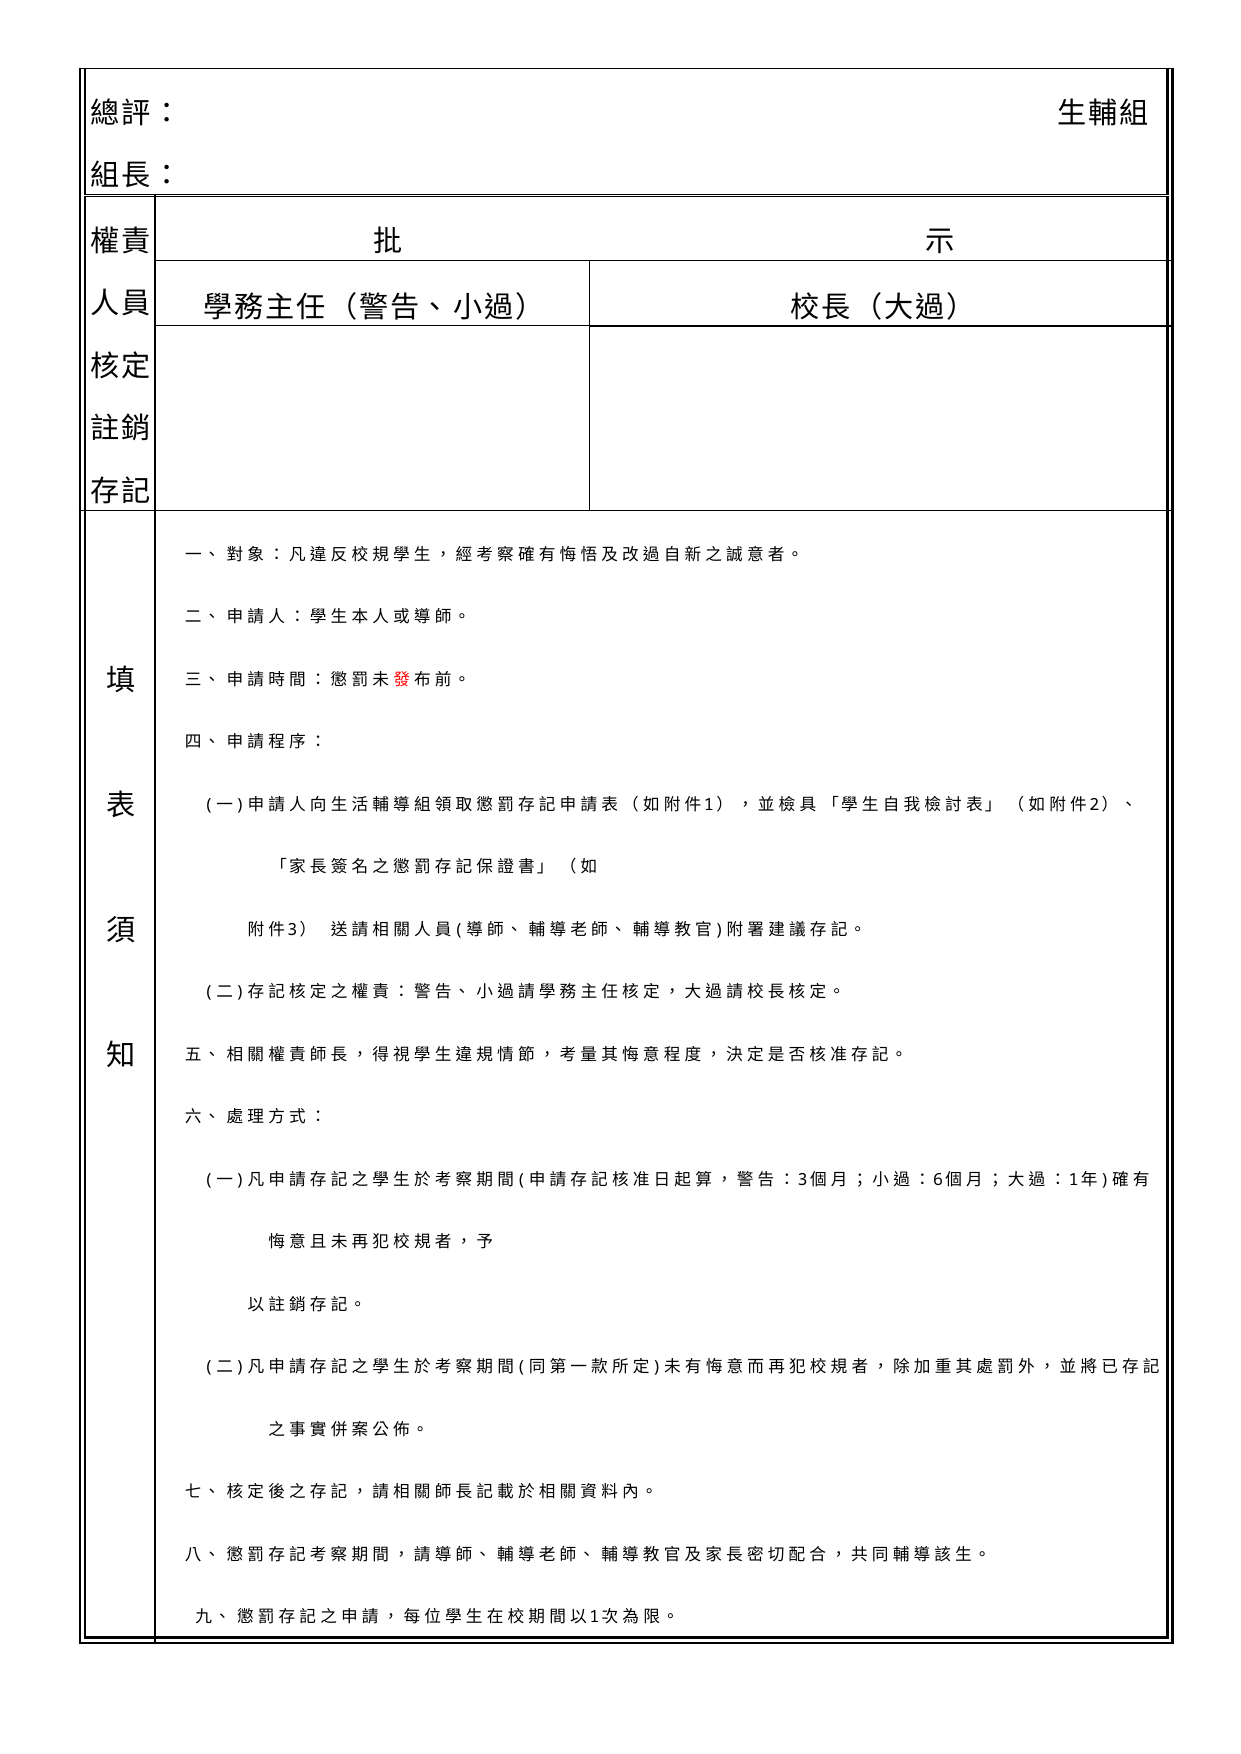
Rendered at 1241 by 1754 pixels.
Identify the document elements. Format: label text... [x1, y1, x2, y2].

table_cell 權責人員核定註銷 存記 [86, 197, 154, 509]
table_cell [156, 326, 589, 509]
table_cell 總評： 生輔組組長： [86, 69, 1166, 194]
table_cell 填 表 須 知 [86, 511, 154, 1636]
table_cell 校長（大過） [590, 261, 1166, 325]
table_cell 批 示 [156, 197, 1166, 259]
table_cell [590, 327, 1166, 509]
table_cell 一、對象：凡違反校規學生，經考察確有悔悟及改過自新之誠意者。 二、申請人：學生本人或導師。 三、申請時間：懲罰未發布前。 四、申請程序： (一)申請人向生活輔導組領取懲罰存記申請表（如附件1），並檢具「學生自我檢討表」（如附件2）、「家長簽名之懲罰存記保證書」（如 附件3） 送請相關人員(導師、輔導老師、輔導教官)附署建議存記。 (二)存記核定之權責：警告、小過請學務主任核定，大過請校長核定。 五、相關權責師長，得視學生違規情節，考量其悔意程度，決定是否核准存記。 六、處理方式： (一)凡申請存記之學生於考察期間(申請存記核准日起算，警告：3個月；小過：6個月；大過：1年)確有悔意且未再犯校規者，予 以註銷存記。 (二)凡申請存記之學生於考察期間(同第一款所定)未有悔意而再犯校規者，除加重其處罰外，並將已存記之事實併案公佈。 七、核定後之存記，請相關師長記載於相關資料內。 八、懲罰存記考察期間，請導師、輔導老師、輔導教官及家長密切配合，共同輔導該生。 九、懲罰存記之申請，每位學生在校期間以1次為限。 [156, 511, 1166, 1636]
table_cell 學務主任（警告、小過） [156, 261, 589, 325]
